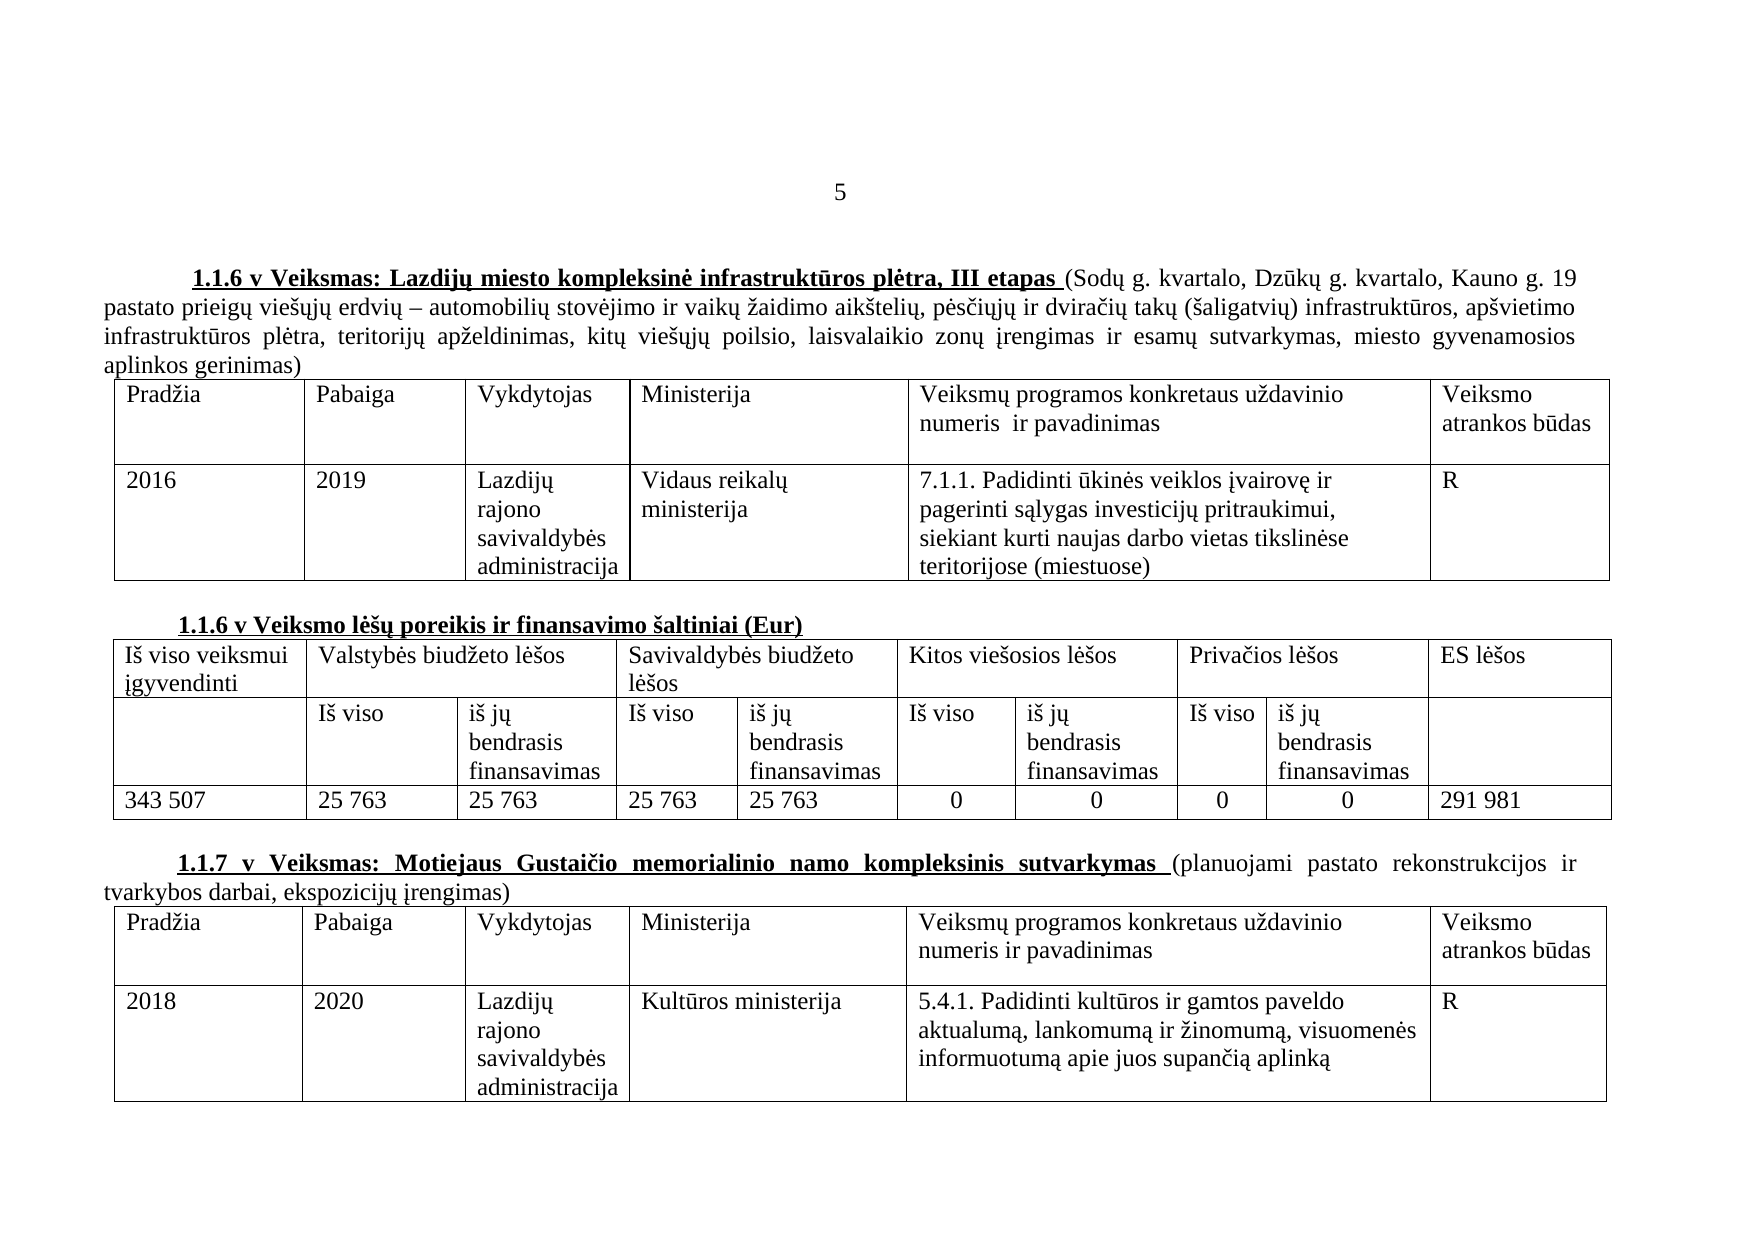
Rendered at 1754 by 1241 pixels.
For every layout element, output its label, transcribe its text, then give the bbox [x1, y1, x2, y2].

table_cell 2019 [305, 465, 465, 580]
table_cell iš jų bendrasis finansavimas [458, 698, 616, 784]
table_cell 2016 [115, 465, 304, 580]
table_header Privačios lėšos [1178, 640, 1428, 697]
table_cell 343 507 [114, 786, 306, 818]
table_cell [1429, 698, 1611, 784]
table_header Pabaiga [303, 907, 465, 985]
table_header Pradžia [115, 907, 302, 985]
table_cell Lazdijų rajono savivaldybės administracija [466, 986, 629, 1101]
table_header Pabaiga [305, 380, 465, 464]
table_cell Lazdijų rajono savivaldybės administracija [466, 465, 629, 580]
table_header Ministerija [631, 380, 908, 464]
table_header Savivaldybės biudžeto lėšos [617, 640, 897, 697]
table_cell 25 763 [307, 786, 457, 818]
table_header ES lėšos [1429, 640, 1611, 697]
table_cell 0 [1178, 786, 1266, 818]
table_cell R [1431, 986, 1606, 1101]
table_cell Iš viso [307, 698, 457, 784]
table_header Veiksmo atrankos būdas [1431, 907, 1606, 985]
table_cell Iš viso [1178, 698, 1266, 784]
table_cell 25 763 [617, 786, 737, 818]
text 1.1.6 v Veiksmo lėšų poreikis ir finansavimo šaltiniai (Eur) [103, 610, 1577, 639]
table_cell Iš viso [898, 698, 1015, 784]
table_cell 0 [898, 786, 1015, 818]
table_cell iš jų bendrasis finansavimas [738, 698, 897, 784]
table_cell 2020 [303, 986, 465, 1101]
table_header Iš viso veiksmui įgyvendinti [114, 640, 306, 697]
table_cell iš jų bendrasis finansavimas [1016, 698, 1177, 784]
table_cell Iš viso [617, 698, 737, 784]
table_cell 291 981 [1429, 786, 1611, 818]
table_cell iš jų bendrasis finansavimas [1267, 698, 1428, 784]
table_header Veiksmų programos konkretaus uždavinio numeris ir pavadinimas [909, 380, 1430, 464]
table_cell R [1431, 465, 1609, 580]
table_cell 7.1.1. Padidinti ūkinės veiklos įvairovę ir pagerinti sąlygas investicijų pritraukimui, siekiant kurti naujas darbo vietas tikslinėse teritorijose (miestuose) [909, 465, 1430, 580]
table_header Ministerija [630, 907, 906, 985]
table_header Valstybės biudžeto lėšos [307, 640, 616, 697]
table_header Veiksmo atrankos būdas [1431, 380, 1609, 464]
table_cell 0 [1267, 786, 1428, 818]
table_header Veiksmų programos konkretaus uždavinio numeris ir pavadinimas [907, 907, 1430, 985]
table_cell 25 763 [458, 786, 616, 818]
table_cell 25 763 [738, 786, 897, 818]
table_header Vykdytojas [466, 380, 629, 464]
table_header Pradžia [115, 380, 304, 464]
table_cell [114, 698, 306, 784]
table_cell 2018 [115, 986, 302, 1101]
table_header Vykdytojas [466, 907, 629, 985]
table_cell Vidaus reikalų ministerija [631, 465, 908, 580]
table_header Kitos viešosios lėšos [898, 640, 1177, 697]
text 1.1.7 v Veiksmas: Motiejaus Gustaičio memorialinio namo kompleksinis sutvarkymas (planuojami pastato rekonstrukcijos ir tvarkybos darbai, ekspozicijų įrengimas) [103, 848, 1577, 906]
text 1.1.6 v Veiksmas: Lazdijų miesto kompleksinė infrastruktūros plėtra, III etapas (Sodų g. kvartalo, Dzūkų g. kvartalo, Kauno g. 19 pastato prieigų viešųjų erdvių – automobilių stovėjimo ir vaikų žaidimo aikštelių, pėsčiųjų ir dviračių takų (šaligatvių) infrastruktūros, apšvietimo infrastruktūros plėtra, teritorijų apželdinimas, kitų viešųjų poilsio, laisvalaikio zonų įrengimas ir esamų sutvarkymas, miesto gyvenamosios aplinkos gerinimas) [103, 263, 1577, 378]
table_cell 0 [1016, 786, 1177, 818]
table_cell Kultūros ministerija [630, 986, 906, 1101]
table_cell 5.4.1. Padidinti kultūros ir gamtos paveldo aktualumą, lankomumą ir žinomumą, visuomenės informuotumą apie juos supančią aplinką [907, 986, 1430, 1101]
